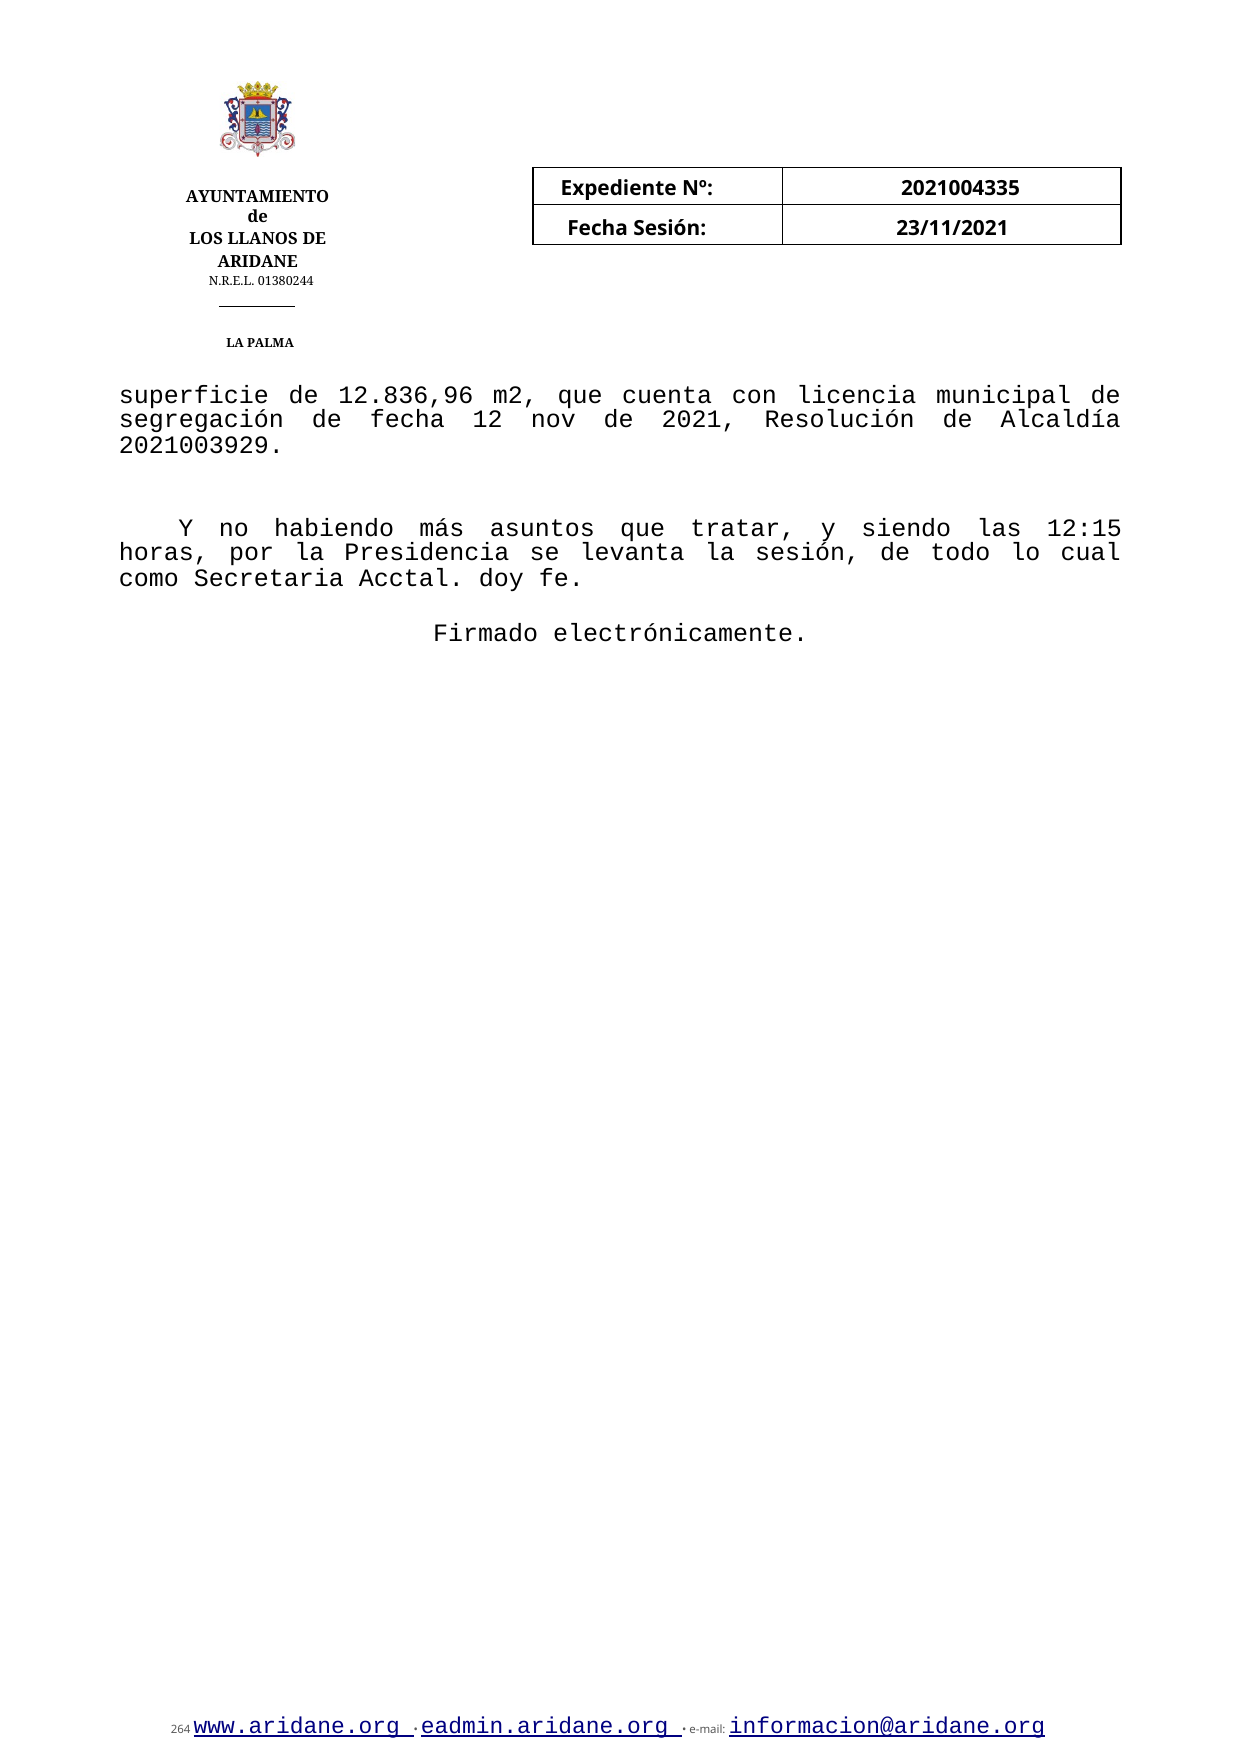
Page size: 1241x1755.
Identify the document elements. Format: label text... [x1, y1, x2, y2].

text N.R.E.L. 01380244 [208, 272, 1134, 289]
text Y no habiendo más asuntos que tratar, y siendo las 12:15 horas, por la Presidencia se levanta la sesión, de todo lo cual como Secretaria Acctal. doy fe. [119, 515, 1122, 594]
text LOS LLANOS DE ARIDANE [151, 227, 364, 272]
table_cell Fecha Sesión: [534, 205, 782, 244]
text de [151, 207, 364, 227]
table_cell 23/11/2021 [783, 205, 1120, 244]
text LA PALMA [226, 336, 1134, 351]
text Firmado electrónicamente. [151, 620, 1090, 648]
text AYUNTAMIENTO [150, 187, 364, 207]
table_header Expediente Nº: [534, 168, 782, 204]
text [532, 167, 1123, 248]
table_header 2021004335 [783, 168, 1120, 204]
text superficie de 12.836,96 m2, que cuenta con licencia municipal de segregación de fecha 12 nov de 2021, Resolución de Alcaldía 2021003929. [119, 382, 1121, 461]
